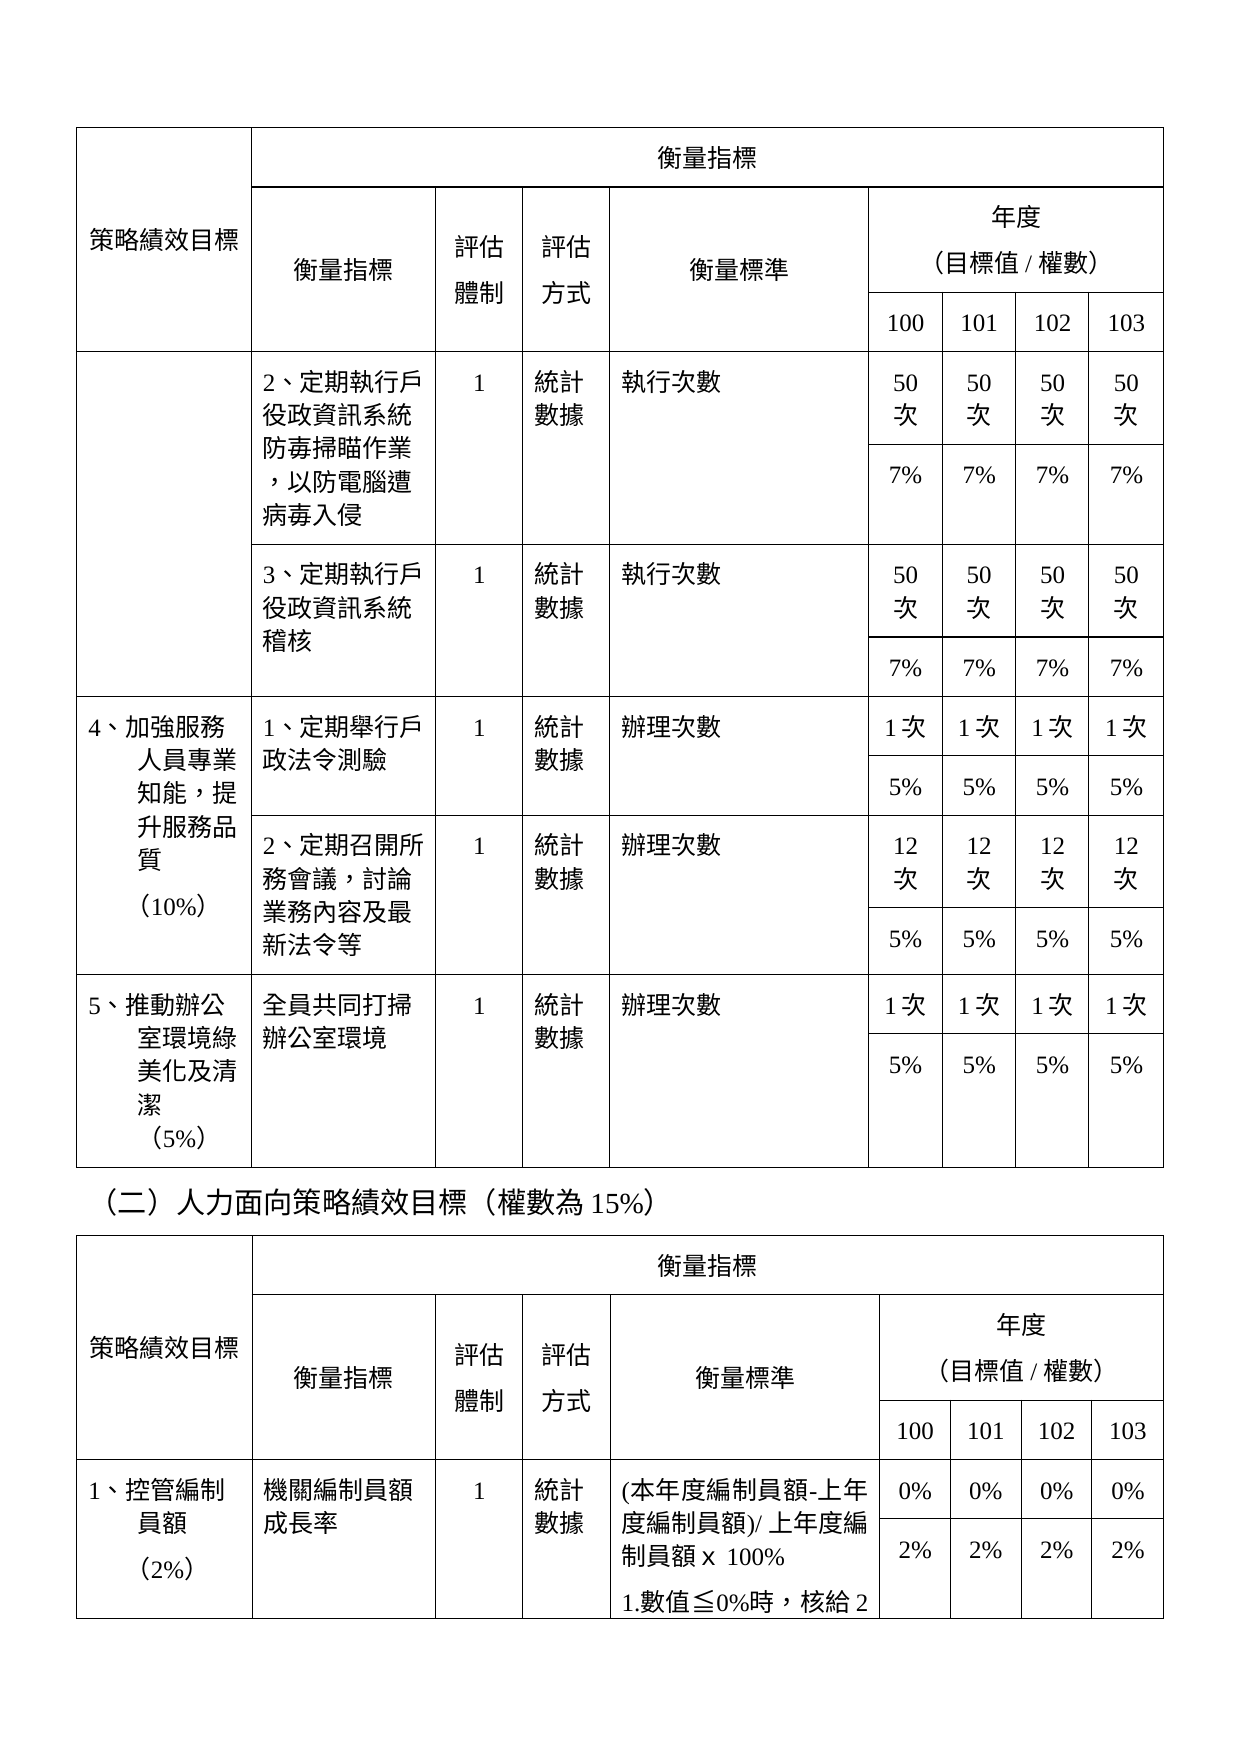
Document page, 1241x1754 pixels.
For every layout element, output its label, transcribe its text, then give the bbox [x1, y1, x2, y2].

table_cell 5% [943, 908, 1015, 974]
table_cell 機關編制員額成長率 [253, 1460, 435, 1618]
table_cell 統計數據 [523, 1460, 610, 1618]
table_cell [77, 544, 251, 696]
table_cell 衡量標準 [611, 1295, 879, 1459]
table_cell 1、定期舉行戶政法令測驗 [252, 697, 435, 814]
table_cell 7% [943, 638, 1015, 696]
table_cell 全員共同打掃辦公室環境 [252, 975, 435, 1167]
table_cell 辦理次數 [610, 816, 868, 974]
table_cell (本年度編制員額-上年度編制員額)/ 上年度編制員額ｘ100% 1.數值≦0%時，核給2 [611, 1460, 879, 1618]
table_cell 5% [1016, 908, 1088, 974]
table_cell 統計數據 [523, 816, 609, 974]
table_cell 5% [1089, 908, 1163, 974]
table_cell 1次 [943, 697, 1015, 755]
table_cell 7% [1016, 445, 1088, 544]
table_cell 5% [943, 1034, 1015, 1167]
table_cell 執行次數 [610, 352, 868, 544]
table_cell 5% [869, 1034, 942, 1167]
table_cell 評估 體制 [436, 1295, 522, 1459]
table_cell 1 [436, 1460, 522, 1618]
table_cell 辦理次數 [610, 697, 868, 814]
table_cell 評估 方式 [523, 1295, 610, 1459]
table_cell 統計數據 [523, 697, 609, 814]
table_cell 5% [1016, 1034, 1088, 1167]
table_cell 5% [1016, 756, 1088, 814]
table_cell 執行次數 [610, 545, 868, 696]
table_cell 加強服務人員專業知能，提升服務品質 （10%） [77, 697, 251, 974]
table_header 策略績效目標 [77, 1236, 252, 1459]
table_cell 衡量指標 [253, 1295, 435, 1459]
table_cell 1次 [869, 975, 942, 1033]
table_cell 1次 [1089, 697, 1163, 755]
table_cell 1 [436, 816, 522, 974]
table_cell 7% [869, 638, 942, 696]
table_cell 5% [869, 756, 942, 814]
table_cell 50次 [943, 545, 1015, 636]
table_cell 100 [880, 1401, 950, 1459]
table_cell 5% [1089, 756, 1163, 814]
table_cell 1次 [869, 697, 942, 755]
table_cell 12次 [1089, 816, 1163, 907]
table_cell 7% [1089, 445, 1163, 544]
table_cell 1次 [943, 975, 1015, 1033]
table_header 衡量指標 [252, 128, 1163, 186]
table_cell 推動辦公室環境綠美化及清潔（5%） [77, 975, 251, 1167]
table_cell 2% [1092, 1519, 1163, 1618]
table_cell 7% [869, 445, 942, 544]
text （二）人力面向策略績效目標（權數為15%） [88, 1180, 1152, 1222]
table_cell 2% [951, 1519, 1021, 1618]
table_cell 50次 [869, 352, 942, 444]
table_cell 統計數據 [523, 545, 609, 696]
table_cell [77, 352, 251, 544]
table_cell 統計數據 [523, 975, 609, 1167]
table_cell 102 [1016, 293, 1088, 351]
table_cell 2、定期召開所務會議，討論業務內容及最新法令等 [252, 816, 435, 974]
table_header 策略績效目標 [77, 128, 251, 351]
table_cell 1 [436, 975, 522, 1167]
table_cell 101 [951, 1401, 1021, 1459]
table_cell 2、定期執行戶役政資訊系統防毐掃瞄作業，以防電腦遭病毐入侵 [252, 352, 435, 544]
table_cell 0% [951, 1460, 1021, 1518]
table_cell 103 [1092, 1401, 1163, 1459]
table_cell 101 [943, 293, 1015, 351]
table_cell 5% [943, 756, 1015, 814]
table_cell 評估 方式 [523, 188, 609, 351]
table_cell 辦理次數 [610, 975, 868, 1167]
table_cell 7% [1089, 638, 1163, 696]
table_cell 1次 [1016, 975, 1088, 1033]
table_cell 12次 [1016, 816, 1088, 907]
table_cell 1 [436, 352, 522, 544]
table_cell 2% [1022, 1519, 1091, 1618]
table_cell 50次 [869, 545, 942, 636]
table_cell 0% [1022, 1460, 1091, 1518]
table_cell 50次 [1016, 545, 1088, 636]
table_cell 0% [880, 1460, 950, 1518]
table_cell 7% [943, 445, 1015, 544]
table_cell 1次 [1016, 697, 1088, 755]
table_cell 1次 [1089, 975, 1163, 1033]
table_cell 評估 體制 [436, 188, 522, 351]
table_cell 7% [1016, 638, 1088, 696]
table_cell 50次 [1089, 352, 1163, 444]
table_cell 50次 [943, 352, 1015, 444]
table_cell 衡量標準 [610, 188, 868, 351]
table_cell 2% [880, 1519, 950, 1618]
table_cell 12次 [869, 816, 942, 907]
table_cell 1 [436, 545, 522, 696]
table_cell 0% [1092, 1460, 1163, 1518]
table_header 衡量指標 [253, 1236, 1163, 1294]
table_cell 控管編制員額 （2%） [77, 1460, 252, 1618]
table_cell 衡量指標 [252, 188, 435, 351]
table_cell 年度 （目標值 / 權數） [880, 1295, 1163, 1399]
table_cell 1 [436, 697, 522, 814]
table_cell 統計數據 [523, 352, 609, 544]
table_cell 3、定期執行戶役政資訊系統稽核 [252, 545, 435, 696]
table_cell 100 [869, 293, 942, 351]
table_cell 103 [1089, 293, 1163, 351]
table_cell 50次 [1016, 352, 1088, 444]
table_cell 12次 [943, 816, 1015, 907]
table_cell 年度 （目標值 / 權數） [869, 188, 1163, 292]
table_cell 102 [1022, 1401, 1091, 1459]
table_cell 5% [1089, 1034, 1163, 1167]
table_cell 50次 [1089, 545, 1163, 636]
table_cell 5% [869, 908, 942, 974]
